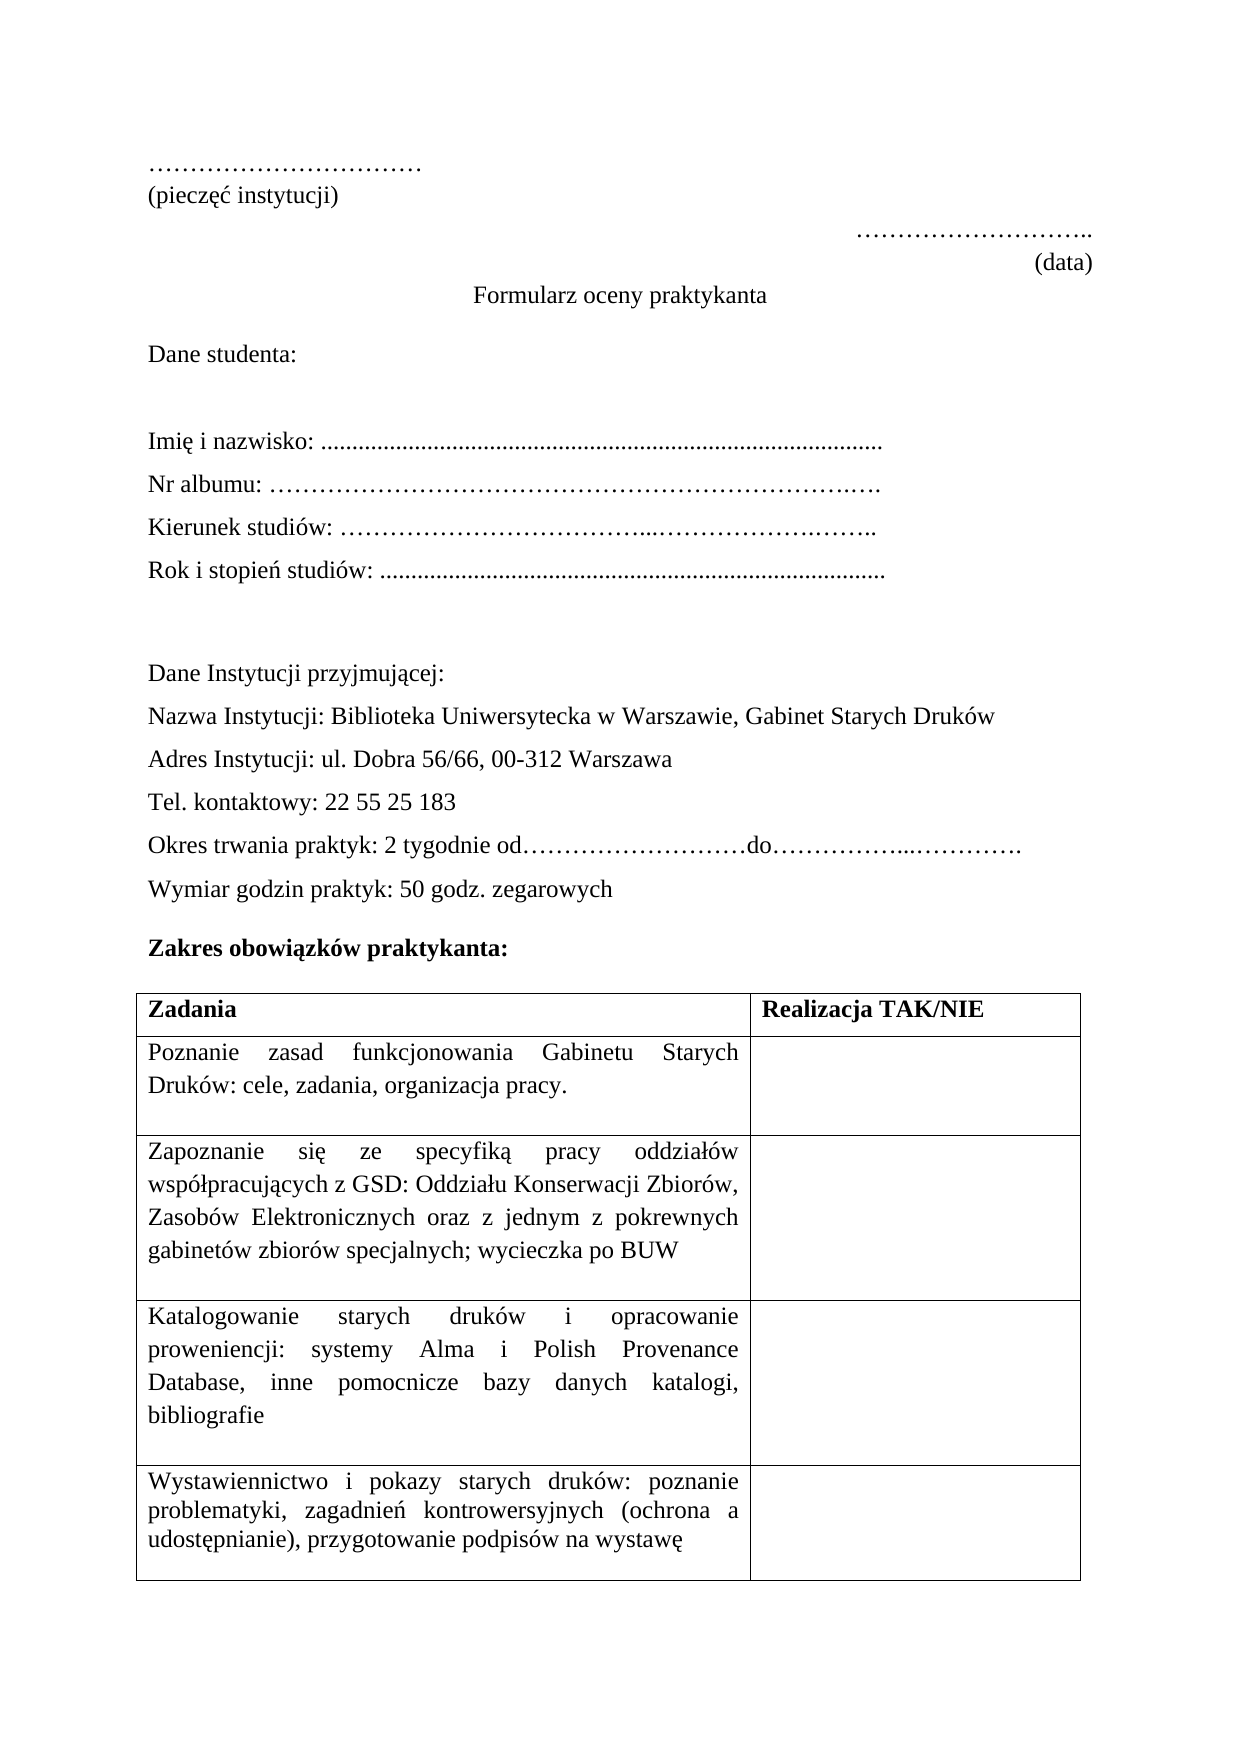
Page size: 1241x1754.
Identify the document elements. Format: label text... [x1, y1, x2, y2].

text …………………………… [148, 148, 1093, 176]
text Nr albumu: …………………………………………………………….…. [148, 469, 1093, 498]
text Imię i nazwisko: .......................................................................................... [148, 426, 1093, 454]
text ……………………….. [148, 214, 1093, 242]
text Dane studenta: [148, 339, 1093, 368]
text Zakres obowiązków praktykanta: [148, 933, 1093, 962]
text Tel. kontaktowy: 22 55 25 183 [148, 787, 1093, 816]
table_cell Wystawiennictwo i pokazy starych druków: poznanie problematyki, zagadnień kontrowersyjnych (ochrona a udostępnianie), przygotowanie podpisów na wystawę [137, 1466, 750, 1580]
table_cell [751, 1301, 1080, 1465]
text Formularz oceny praktykanta [148, 280, 1093, 308]
text Adres Instytucji: ul. Dobra 56/66, 00-312 Warszawa [148, 744, 1093, 773]
text (pieczęć instytucji) [148, 181, 1093, 209]
text Dane Instytucji przyjmującej: [148, 658, 1093, 687]
table_cell Poznanie zasad funkcjonowania Gabinetu Starych Druków: cele, zadania, organizacja pracy. [137, 1037, 750, 1135]
table_cell Zapoznanie się ze specyfiką pracy oddziałów współpracujących z GSD: Oddziału Konserwacji Zbiorów, Zasobów Elektronicznych oraz z jednym z pokrewnych gabinetów zbiorów specjalnych; wycieczka po BUW [137, 1136, 750, 1300]
table_header Realizacja TAK/NIE [751, 994, 1080, 1036]
text Wymiar godzin praktyk: 50 godz. zegarowych [148, 874, 1093, 902]
table_header Zadania [137, 994, 750, 1036]
table_cell [751, 1136, 1080, 1300]
text Rok i stopień studiów: ................................................................................. [148, 555, 1093, 584]
text (data) [148, 247, 1093, 275]
table_cell Katalogowanie starych druków i opracowanie proweniencji: systemy Alma i Polish Provenance Database, inne pomocnicze bazy danych katalogi, bibliografie [137, 1301, 750, 1465]
table_cell [751, 1466, 1080, 1580]
text Kierunek studiów: ………………………………...……………….…….. [148, 512, 1093, 541]
text Nazwa Instytucji: Biblioteka Uniwersytecka w Warszawie, Gabinet Starych Druków [148, 701, 1093, 730]
text Okres trwania praktyk: 2 tygodnie od………………………do……………...…………. [148, 831, 1093, 859]
table_cell [751, 1037, 1080, 1135]
